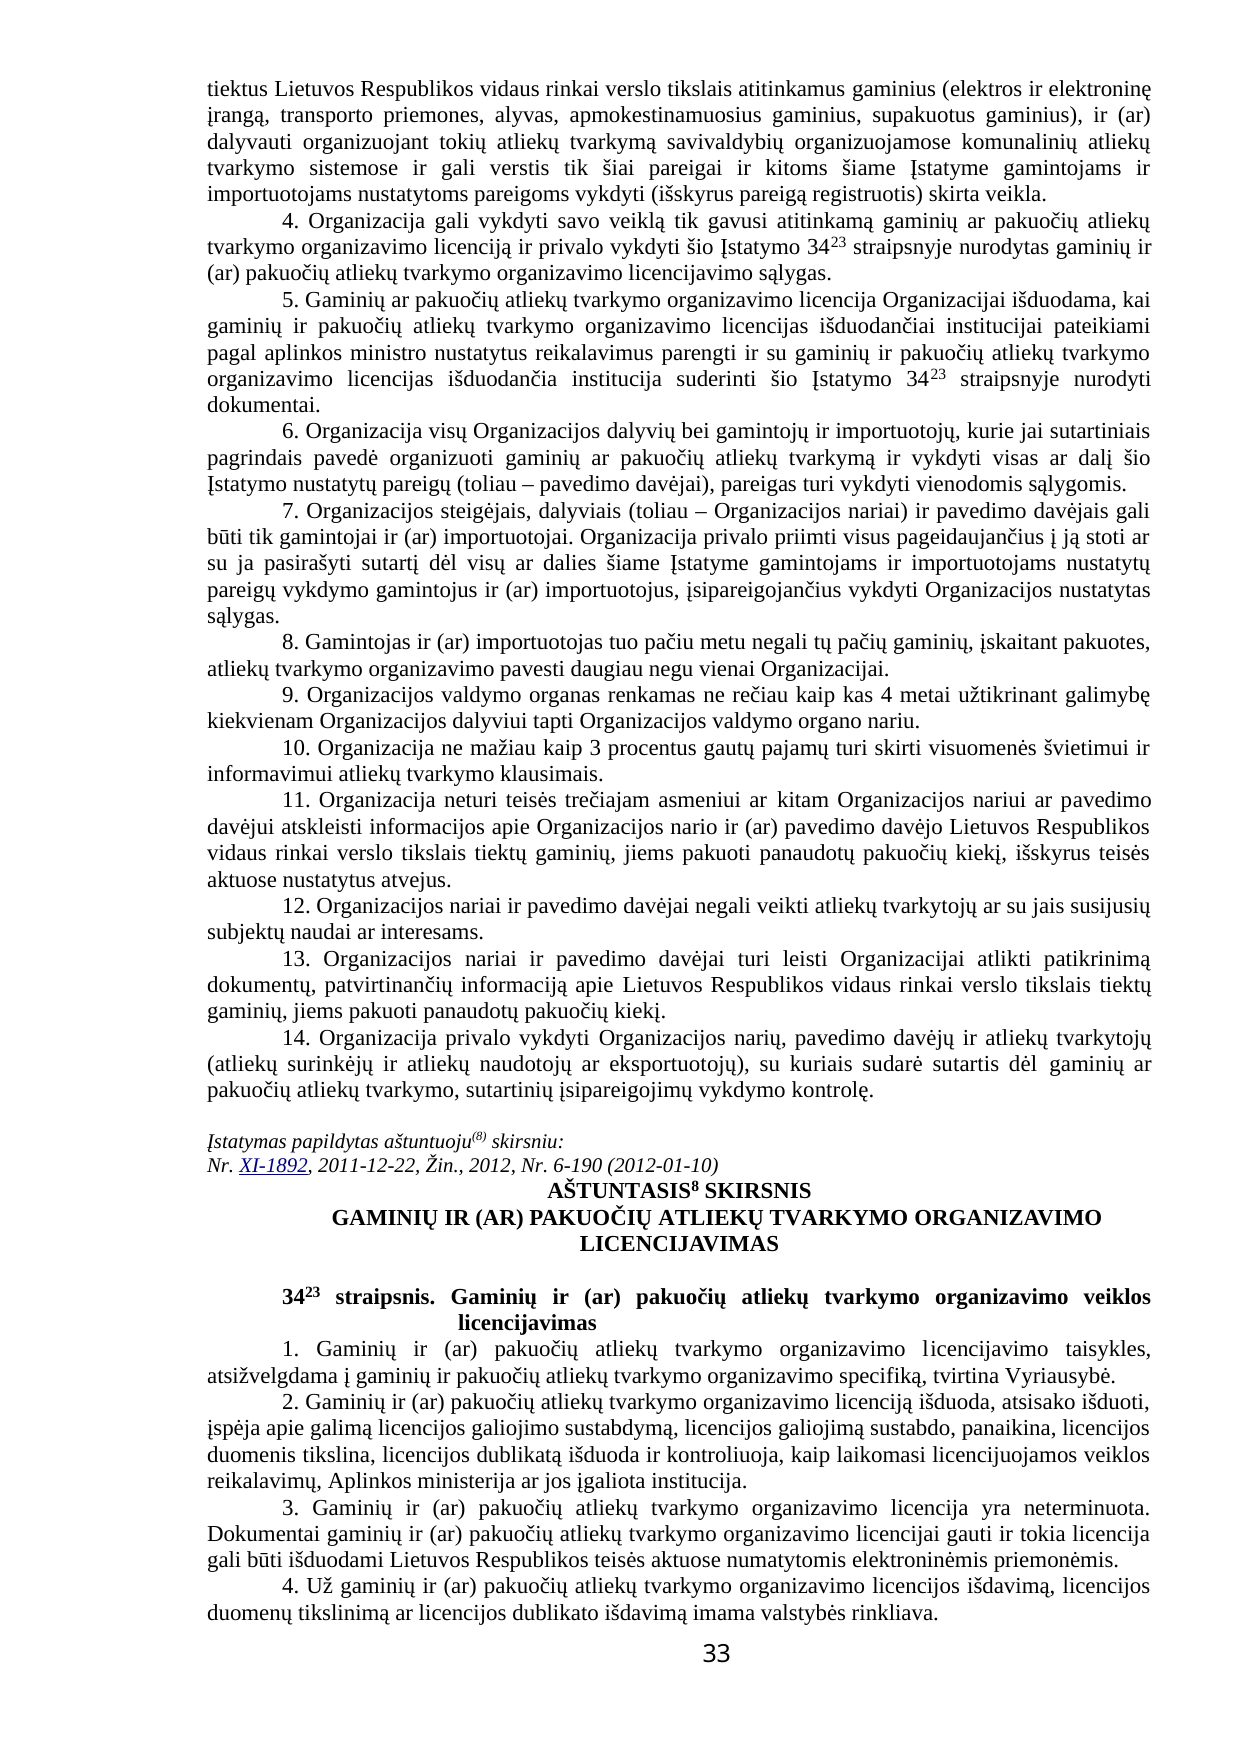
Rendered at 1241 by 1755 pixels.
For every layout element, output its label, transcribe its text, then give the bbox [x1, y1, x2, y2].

text 3423 straipsnis. Gaminių ir (ar) pakuočių atliekų tvarkymo organizavimo veiklos licencijavimas [282, 1283, 1152, 1335]
text 11. Organizacija neturi teisės trečiajam asmeniui ar kitam Organizacijos nariui ar pavedimo davėjui atskleisti informacijos apie Organizacijos nario ir (ar) pavedimo davėjo Lietuvos Respublikos vidaus rinkai verslo tikslais tiektų gaminių, jiems pakuoti panaudotų pakuočių kiekį, išskyrus teisės aktuose nustatytus atvejus. [207, 787, 1152, 892]
text 5. Gaminių ar pakuočių atliekų tvarkymo organizavimo licencija Organizacijai išduodama, kai gaminių ir pakuočių atliekų tvarkymo organizavimo licencijas išduodančiai institucijai pateikiami pagal aplinkos ministro nustatytus reikalavimus parengti ir su gaminių ir pakuočių atliekų tvarkymo organizavimo licencijas išduodančia institucija suderinti šio Įstatymo 3423 straipsnyje nurodyti dokumentai. [207, 286, 1152, 418]
text Nr. XI-1892, 2011-12-22, Žin., 2012, Nr. 6-190 (2012-01-10) [207, 1153, 1152, 1177]
text 14. Organizacija privalo vykdyti Organizacijos narių, pavedimo davėjų ir atliekų tvarkytojų (atliekų surinkėjų ir atliekų naudotojų ar eksportuotojų), su kuriais sudarė sutartis dėl gaminių ar pakuočių atliekų tvarkymo, sutartinių įsipareigojimų vykdymo kontrolę. [207, 1024, 1152, 1103]
text 9. Organizacijos valdymo organas renkamas ne rečiau kaip kas 4 metai užtikrinant galimybę kiekvienam Organizacijos dalyviui tapti Organizacijos valdymo organo nariu. [207, 681, 1152, 734]
text Įstatymas papildytas aštuntuoju(8) skirsniu: [207, 1129, 1152, 1153]
text gaminių ir (ar) Pakuočių ATLIEKŲ TVARKYMO organizavimo licencijavimas [207, 1204, 1152, 1256]
text 1. Gaminių ir (ar) pakuočių atliekų tvarkymo organizavimo licencijavimo taisykles, atsižvelgdama į gaminių ir pakuočių atliekų tvarkymo organizavimo specifiką, tvirtina Vyriausybė. [207, 1335, 1152, 1388]
text 7. Organizacijos steigėjais, dalyviais (toliau – Organizacijos nariai) ir pavedimo davėjais gali būti tik gamintojai ir (ar) importuotojai. Organizacija privalo priimti visus pageidaujančius į ją stoti ar su ja pasirašyti sutartį dėl visų ar dalies šiame Įstatyme gamintojams ir importuotojams nustatytų pareigų vykdymo gamintojus ir (ar) importuotojus, įsipareigojančius vykdyti Organizacijos nustatytas sąlygas. [207, 497, 1152, 628]
text tiektus Lietuvos Respublikos vidaus rinkai verslo tikslais atitinkamus gaminius (elektros ir elektroninę įrangą, transporto priemones, alyvas, apmokestinamuosius gaminius, supakuotus gaminius), ir (ar) dalyvauti organizuojant tokių atliekų tvarkymą savivaldybių organizuojamose komunalinių atliekų tvarkymo sistemose ir gali verstis tik šiai pareigai ir kitoms šiame Įstatyme gamintojams ir importuotojams nustatytoms pareigoms vykdyti (išskyrus pareigą registruotis) skirta veikla. [207, 75, 1152, 207]
text 4. Organizacija gali vykdyti savo veiklą tik gavusi atitinkamą gaminių ar pakuočių atliekų tvarkymo organizavimo licenciją ir privalo vykdyti šio Įstatymo 3423 straipsnyje nurodytas gaminių ir (ar) pakuočių atliekų tvarkymo organizavimo licencijavimo sąlygas. [207, 207, 1152, 286]
text 6. Organizacija visų Organizacijos dalyvių bei gamintojų ir importuotojų, kurie jai sutartiniais pagrindais pavedė organizuoti gaminių ar pakuočių atliekų tvarkymą ir vykdyti visas ar dalį šio Įstatymo nustatytų pareigų (toliau – pavedimo davėjai), pareigas turi vykdyti vienodomis sąlygomis. [207, 418, 1152, 497]
text AŠTUNTASIS8 SKIRSNIS [207, 1177, 1152, 1204]
text 13. Organizacijos nariai ir pavedimo davėjai turi leisti Organizacijai atlikti patikrinimą dokumentų, patvirtinančių informaciją apie Lietuvos Respublikos vidaus rinkai verslo tikslais tiektų gaminių, jiems pakuoti panaudotų pakuočių kiekį. [207, 945, 1152, 1024]
text 10. Organizacija ne mažiau kaip 3 procentus gautų pajamų turi skirti visuomenės švietimui ir informavimui atliekų tvarkymo klausimais. [207, 734, 1152, 787]
text 8. Gamintojas ir (ar) importuotojas tuo pačiu metu negali tų pačių gaminių, įskaitant pakuotes, atliekų tvarkymo organizavimo pavesti daugiau negu vienai Organizacijai. [207, 628, 1152, 681]
text 3. Gaminių ir (ar) pakuočių atliekų tvarkymo organizavimo licencija yra neterminuota. Dokumentai gaminių ir (ar) pakuočių atliekų tvarkymo organizavimo licencijai gauti ir tokia licencija gali būti išduodami Lietuvos Respublikos teisės aktuose numatytomis elektroninėmis priemonėmis. [207, 1493, 1152, 1573]
text 2. Gaminių ir (ar) pakuočių atliekų tvarkymo organizavimo licenciją išduoda, atsisako išduoti, įspėja apie galimą licencijos galiojimo sustabdymą, licencijos galiojimą sustabdo, panaikina, licencijos duomenis tikslina, licencijos dublikatą išduoda ir kontroliuoja, kaip laikomasi licencijuojamos veiklos reikalavimų, Aplinkos ministerija ar jos įgaliota institucija. [207, 1388, 1152, 1493]
text 4. Už gaminių ir (ar) pakuočių atliekų tvarkymo organizavimo licencijos išdavimą, licencijos duomenų tikslinimą ar licencijos dublikato išdavimą imama valstybės rinkliava. [207, 1573, 1152, 1625]
text 12. Organizacijos nariai ir pavedimo davėjai negali veikti atliekų tvarkytojų ar su jais susijusių subjektų naudai ar interesams. [207, 892, 1152, 945]
